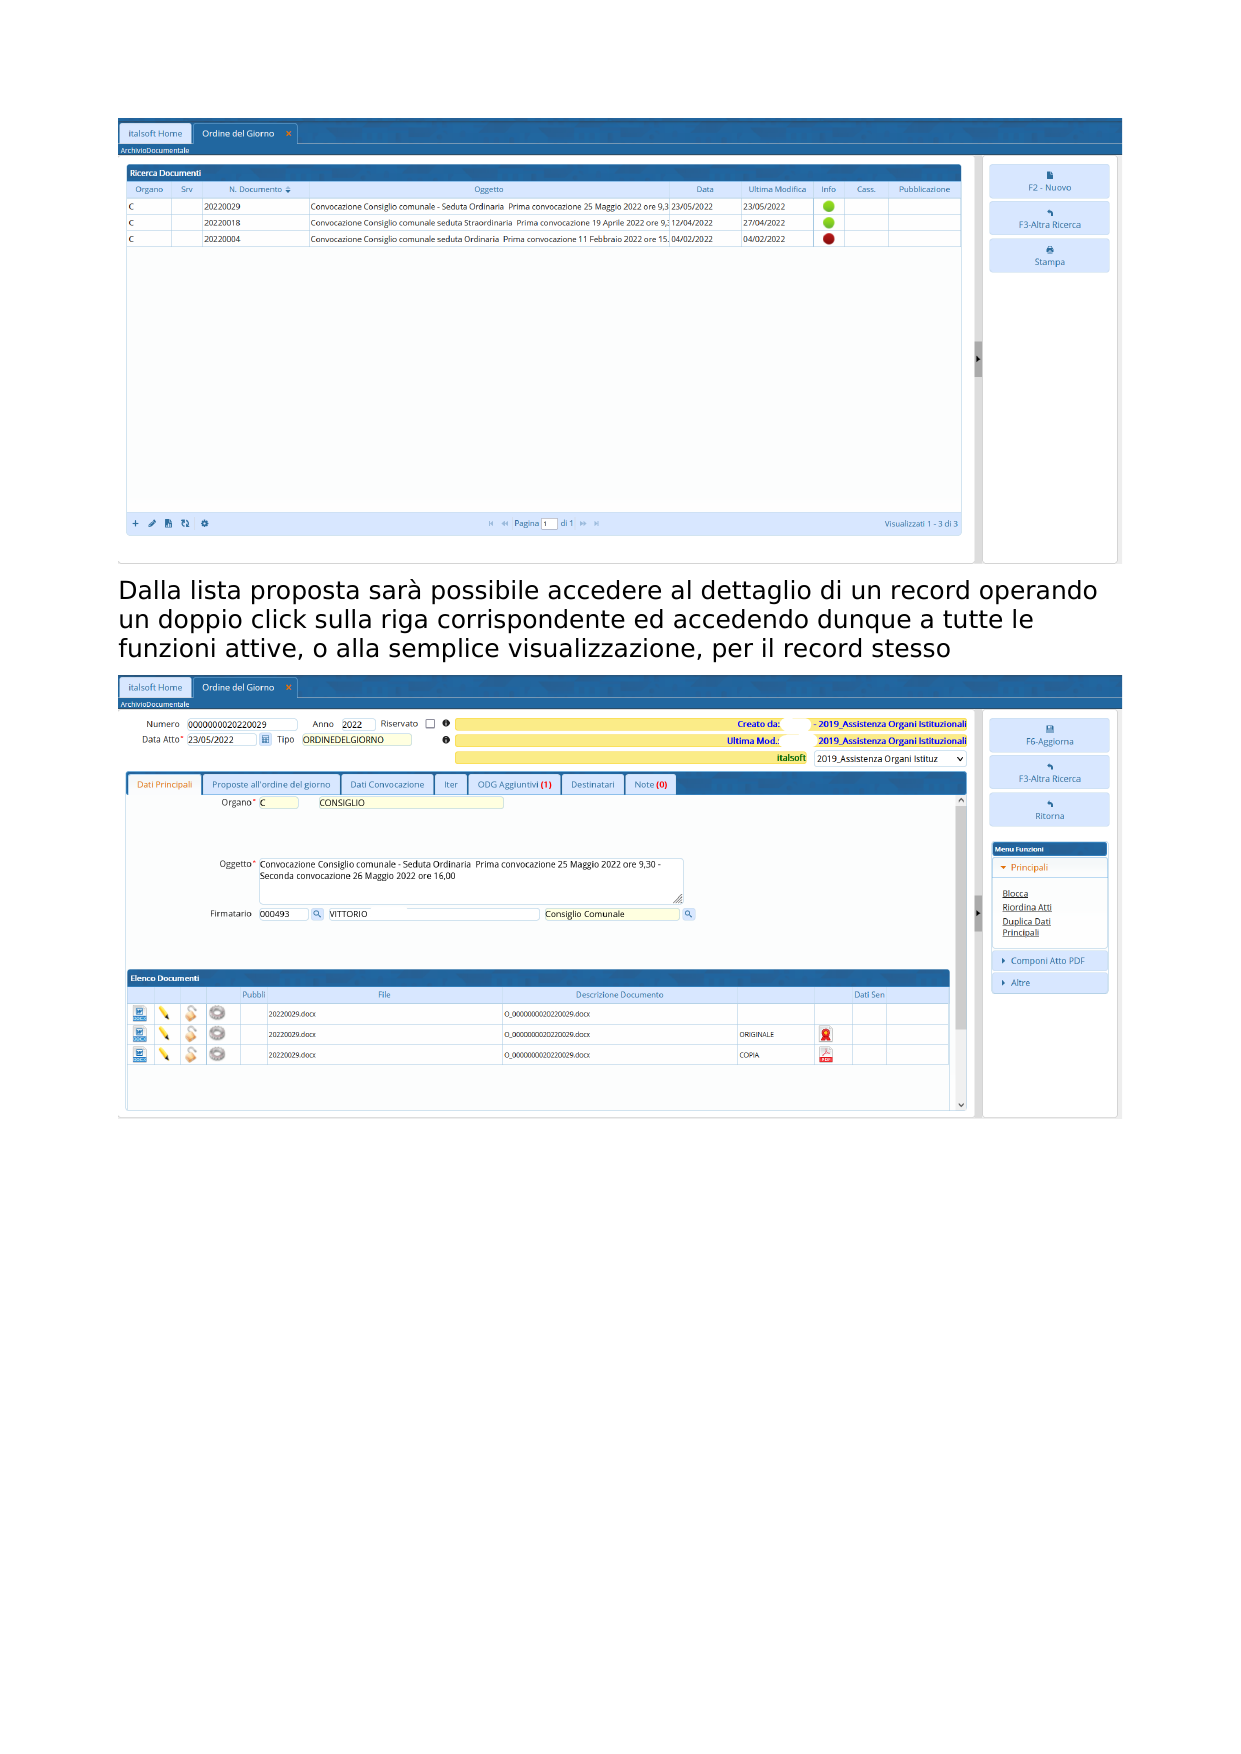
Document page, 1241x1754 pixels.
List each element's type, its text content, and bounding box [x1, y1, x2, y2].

picture [118, 675, 1123, 1119]
text Dalla lista proposta sarà possibile accedere al dettaglio di un record operando un doppio click sulla riga corrispondente ed accedendo dunque a tutte le funzioni attive, o alla semplice visualizzazione, per il record stesso [118, 576, 1122, 663]
picture [118, 118, 1123, 564]
